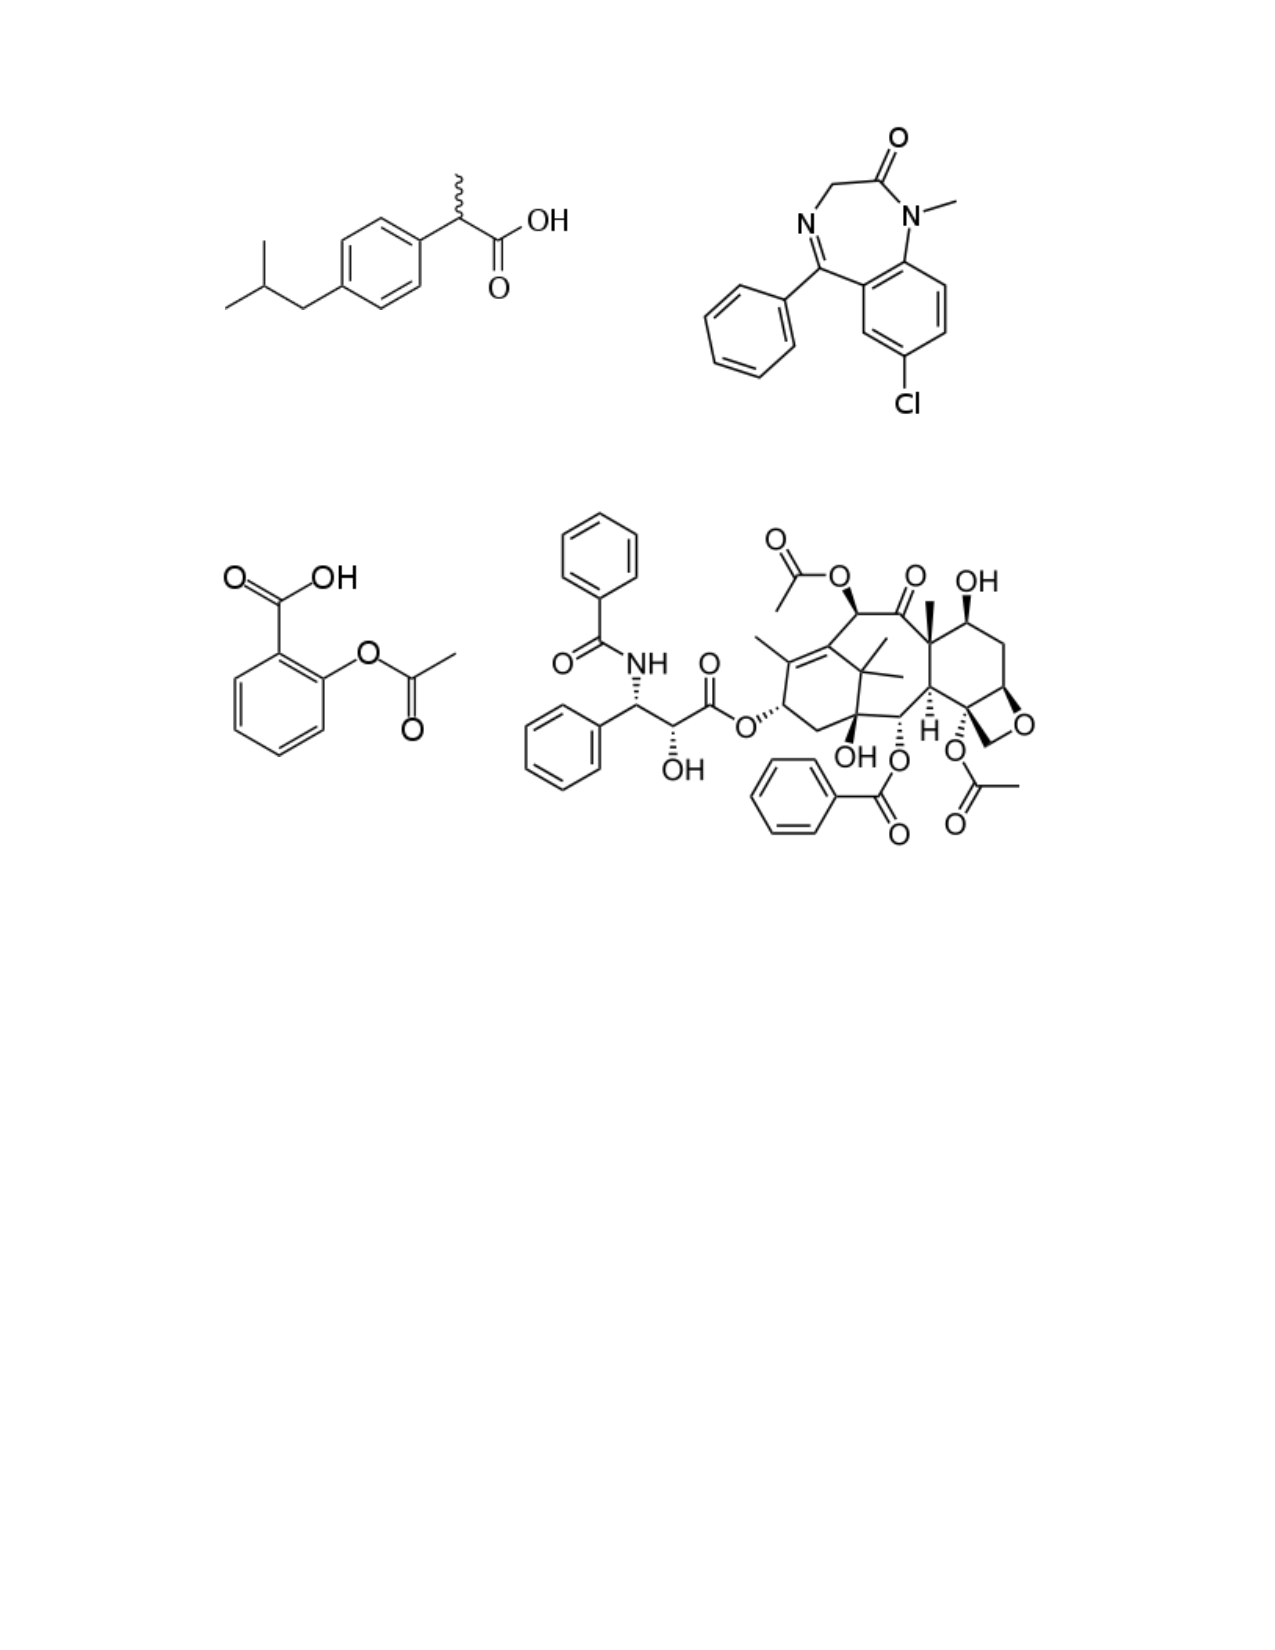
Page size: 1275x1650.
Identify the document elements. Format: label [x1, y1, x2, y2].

picture [506, 493, 1054, 865]
picture [225, 173, 569, 310]
picture [689, 118, 971, 425]
picture [221, 561, 457, 757]
